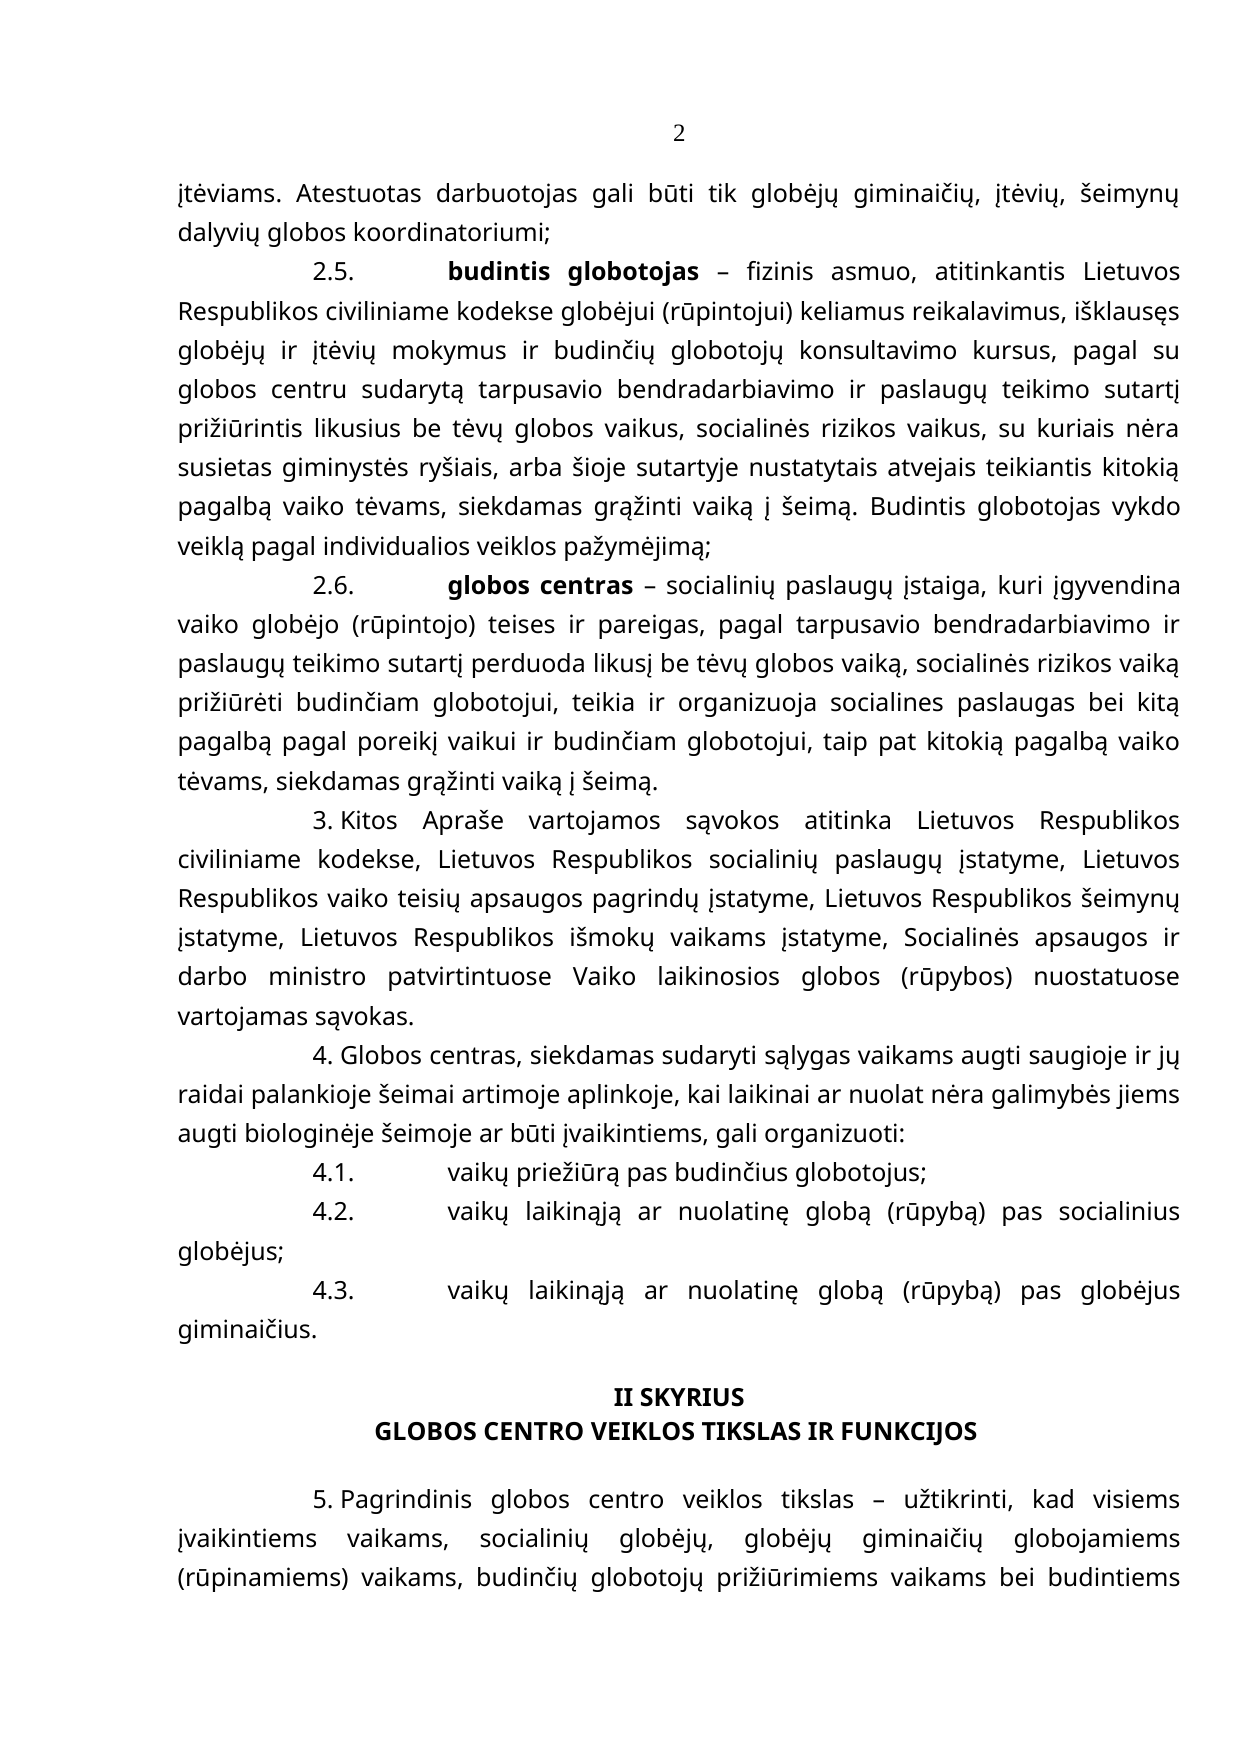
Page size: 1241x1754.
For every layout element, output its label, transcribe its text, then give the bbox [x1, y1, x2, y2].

text 2.6. globos centras – socialinių paslaugų įstaiga, kuri įgyvendina vaiko globėjo (rūpintojo) teises ir pareigas, pagal tarpusavio bendradarbiavimo ir paslaugų teikimo sutartį perduoda likusį be tėvų globos vaiką, socialinės rizikos vaiką prižiūrėti budinčiam globotojui, teikia ir organizuoja socialines paslaugas bei kitą pagalbą pagal poreikį vaikui ir budinčiam globotojui, taip pat kitokią pagalbą vaiko tėvams, siekdamas grąžinti vaiką į šeimą. [177, 567, 1181, 797]
text 4. Globos centras, siekdamas sudaryti sąlygas vaikams augti saugioje ir jų raidai palankioje šeimai artimoje aplinkoje, kai laikinai ar nuolat nėra galimybės jiems augti biologinėje šeimoje ar būti įvaikintiems, gali organizuoti: [177, 1037, 1181, 1150]
text įtėviams. Atestuotas darbuotojas gali būti tik globėjų giminaičių, įtėvių, šeimynų dalyvių globos koordinatoriumi; [177, 176, 1181, 249]
text 4.2. vaikų laikinąją ar nuolatinę globą (rūpybą) pas socialinius globėjus; [177, 1194, 1181, 1267]
text 4.3. vaikų laikinąją ar nuolatinę globą (rūpybą) pas globėjus giminaičius. [177, 1272, 1181, 1346]
text 2.5. budintis globotojas – fizinis asmuo, atitinkantis Lietuvos Respublikos civiliniame kodekse globėjui (rūpintojui) keliamus reikalavimus, išklausęs globėjų ir įtėvių mokymus ir budinčių globotojų konsultavimo kursus, pagal su globos centru sudarytą tarpusavio bendradarbiavimo ir paslaugų teikimo sutartį prižiūrintis likusius be tėvų globos vaikus, socialinės rizikos vaikus, su kuriais nėra susietas giminystės ryšiais, arba šioje sutartyje nustatytais atvejais teikiantis kitokią pagalbą vaiko tėvams, siekdamas grąžinti vaiką į šeimą. Budintis globotojas vykdo veiklą pagal individualios veiklos pažymėjimą; [177, 254, 1181, 562]
text II SKYRIUS [177, 1379, 1181, 1413]
text 3. Kitos Apraše vartojamos sąvokos atitinka Lietuvos Respublikos civiliniame kodekse, Lietuvos Respublikos socialinių paslaugų įstatyme, Lietuvos Respublikos vaiko teisių apsaugos pagrindų įstatyme, Lietuvos Respublikos šeimynų įstatyme, Lietuvos Respublikos išmokų vaikams įstatyme, Socialinės apsaugos ir darbo ministro patvirtintuose Vaiko laikinosios globos (rūpybos) nuostatuose vartojamas sąvokas. [177, 802, 1181, 1032]
text 5. Pagrindinis globos centro veiklos tikslas – užtikrinti, kad visiems įvaikintiems vaikams, socialinių globėjų, globėjų giminaičių globojamiems (rūpinamiems) vaikams, budinčių globotojų prižiūrimiems vaikams bei budintiems [177, 1482, 1181, 1594]
text GLOBOS CENTRO VEIKLOS TIKSLAS IR FUNKCIJOS [177, 1413, 1181, 1447]
text 4.1. vaikų priežiūrą pas budinčius globotojus; [177, 1155, 1181, 1189]
